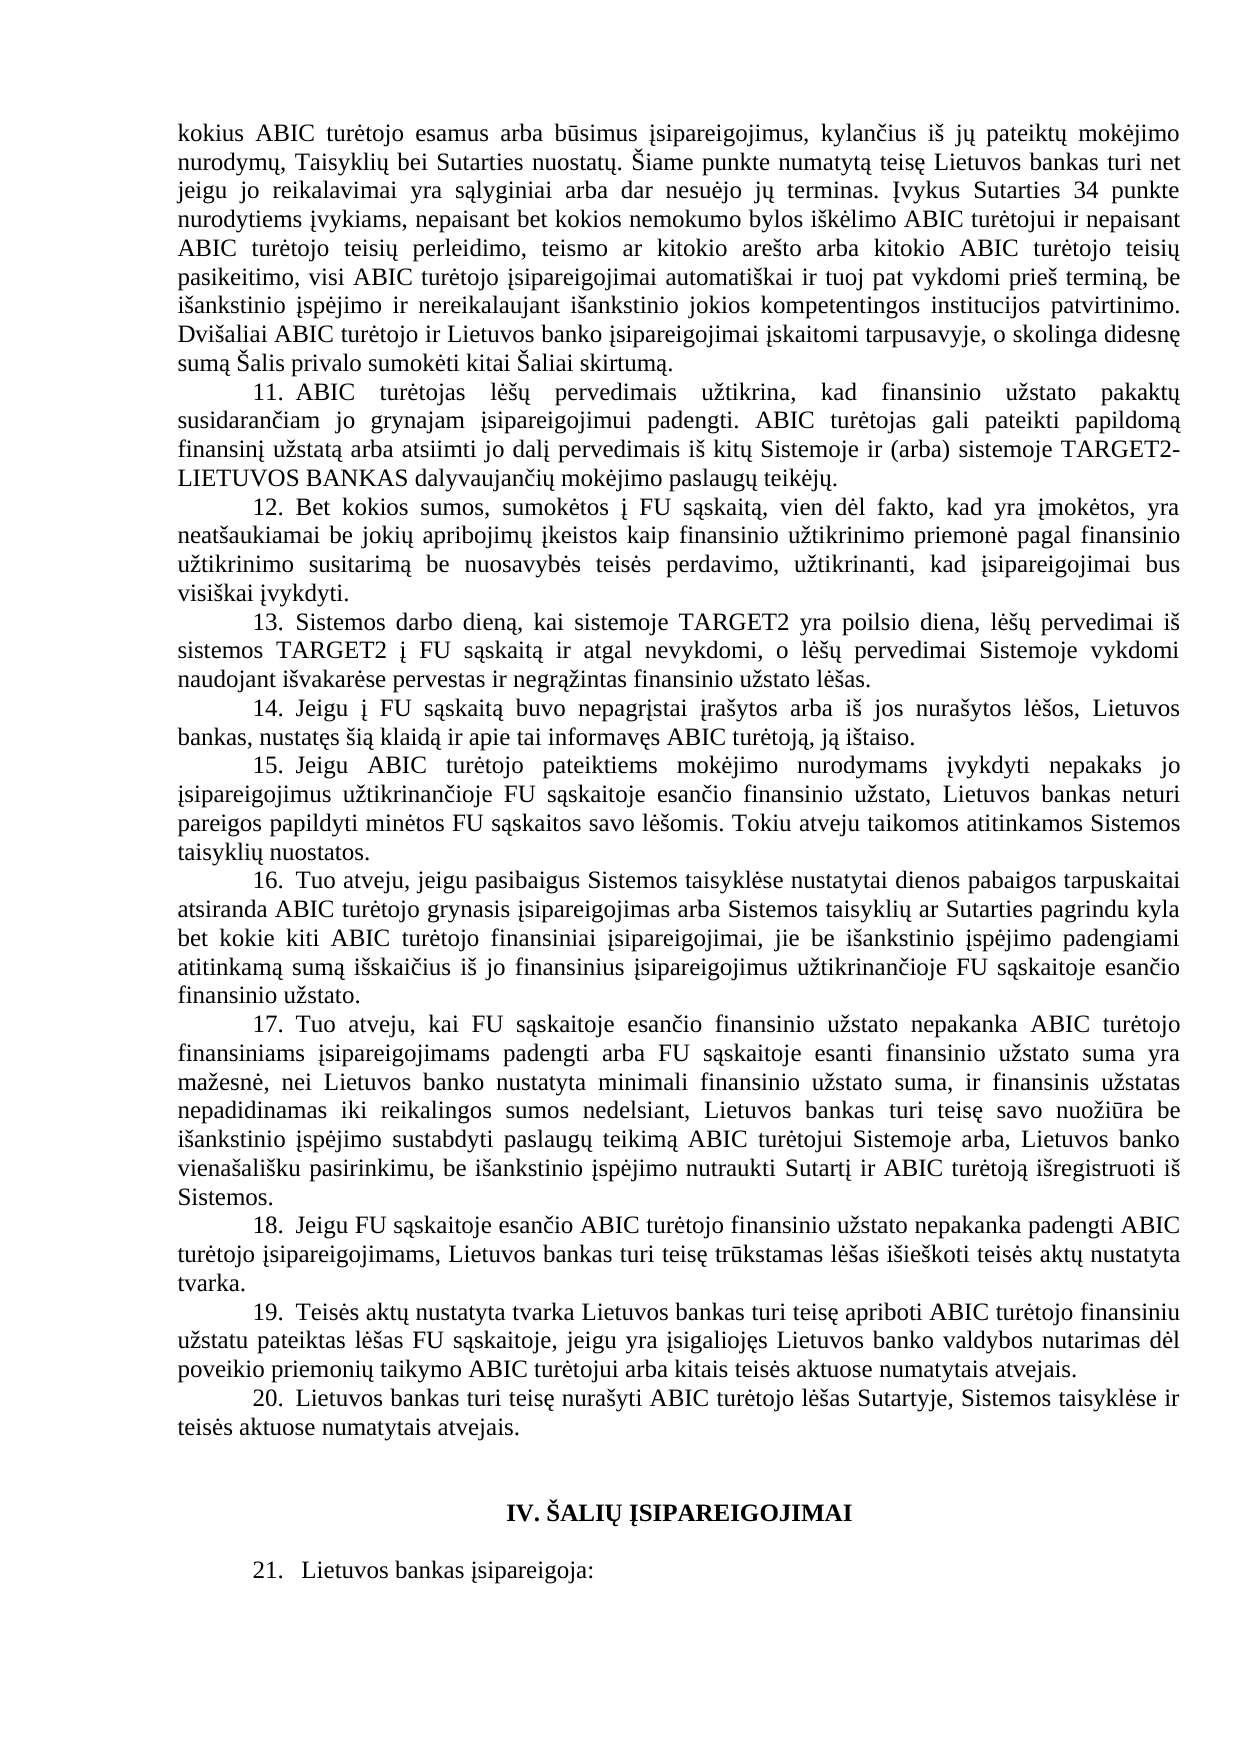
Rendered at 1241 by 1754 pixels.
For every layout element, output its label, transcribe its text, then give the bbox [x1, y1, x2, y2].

text 15. Jeigu ABIC turėtojo pateiktiems mokėjimo nurodymams įvykdyti nepakaks jo įsipareigojimus užtikrinančioje FU sąskaitoje esančio finansinio užstato, Lietuvos bankas neturi pareigos papildyti minėtos FU sąskaitos savo lėšomis. Tokiu atveju taikomos atitinkamos Sistemos taisyklių nuostatos. [177, 751, 1181, 866]
text 20. Lietuvos bankas turi teisę nurašyti ABIC turėtojo lėšas Sutartyje, Sistemos taisyklėse ir teisės aktuose numatytais atvejais. [177, 1383, 1181, 1441]
text 14. Jeigu į FU sąskaitą buvo nepagrįstai įrašytos arba iš jos nurašytos lėšos, Lietuvos bankas, nustatęs šią klaidą ir apie tai informavęs ABIC turėtoją, ją ištaiso. [177, 693, 1181, 751]
text 18. Jeigu FU sąskaitoje esančio ABIC turėtojo finansinio užstato nepakanka padengti ABIC turėtojo įsipareigojimams, Lietuvos bankas turi teisę trūkstamas lėšas išieškoti teisės aktų nustatyta tvarka. [177, 1211, 1181, 1297]
text 17. Tuo atveju, kai FU sąskaitoje esančio finansinio užstato nepakanka ABIC turėtojo finansiniams įsipareigojimams padengti arba FU sąskaitoje esanti finansinio užstato suma yra mažesnė, nei Lietuvos banko nustatyta minimali finansinio užstato suma, ir finansinis užstatas nepadidinamas iki reikalingos sumos nedelsiant, Lietuvos bankas turi teisę savo nuožiūra be išankstinio įspėjimo sustabdyti paslaugų teikimą ABIC turėtojui Sistemoje arba, Lietuvos banko vienašališku pasirinkimu, be išankstinio įspėjimo nutraukti Sutartį ir ABIC turėtoją išregistruoti iš Sistemos. [177, 1009, 1181, 1211]
text 21. Lietuvos bankas įsipareigoja: [177, 1556, 1181, 1584]
text 19. Teisės aktų nustatyta tvarka Lietuvos bankas turi teisę apriboti ABIC turėtojo finansiniu užstatu pateiktas lėšas FU sąskaitoje, jeigu yra įsigaliojęs Lietuvos banko valdybos nutarimas dėl poveikio priemonių taikymo ABIC turėtojui arba kitais teisės aktuose numatytais atvejais. [177, 1297, 1181, 1383]
text 11. ABIC turėtojas lėšų pervedimais užtikrina, kad finansinio užstato pakaktų susidarančiam jo grynajam įsipareigojimui padengti. ABIC turėtojas gali pateikti papildomą finansinį užstatą arba atsiimti jo dalį pervedimais iš kitų Sistemoje ir (arba) sistemoje TARGET2-LIETUVOS BANKAS dalyvaujančių mokėjimo paslaugų teikėjų. [177, 377, 1181, 492]
text 13. Sistemos darbo dieną, kai sistemoje TARGET2 yra poilsio diena, lėšų pervedimai iš sistemos TARGET2 į FU sąskaitą ir atgal nevykdomi, o lėšų pervedimai Sistemoje vykdomi naudojant išvakarėse pervestas ir negrąžintas finansinio užstato lėšas. [177, 607, 1181, 693]
text 12. Bet kokios sumos, sumokėtos į FU sąskaitą, vien dėl fakto, kad yra įmokėtos, yra neatšaukiamai be jokių apribojimų įkeistos kaip finansinio užtikrinimo priemonė pagal finansinio užtikrinimo susitarimą be nuosavybės teisės perdavimo, užtikrinanti, kad įsipareigojimai bus visiškai įvykdyti. [177, 492, 1181, 607]
text 16. Tuo atveju, jeigu pasibaigus Sistemos taisyklėse nustatytai dienos pabaigos tarpuskaitai atsiranda ABIC turėtojo grynasis įsipareigojimas arba Sistemos taisyklių ar Sutarties pagrindu kyla bet kokie kiti ABIC turėtojo finansiniai įsipareigojimai, jie be išankstinio įspėjimo padengiami atitinkamą sumą išskaičius iš jo finansinius įsipareigojimus užtikrinančioje FU sąskaitoje esančio finansinio užstato. [177, 866, 1181, 1009]
text kokius ABIC turėtojo esamus arba būsimus įsipareigojimus, kylančius iš jų pateiktų mokėjimo nurodymų, Taisyklių bei Sutarties nuostatų. Šiame punkte numatytą teisę Lietuvos bankas turi net jeigu jo reikalavimai yra sąlyginiai arba dar nesuėjo jų terminas. Įvykus Sutarties 34 punkte nurodytiems įvykiams, nepaisant bet kokios nemokumo bylos iškėlimo ABIC turėtojui ir nepaisant ABIC turėtojo teisių perleidimo, teismo ar kitokio arešto arba kitokio ABIC turėtojo teisių pasikeitimo, visi ABIC turėtojo įsipareigojimai automatiškai ir tuoj pat vykdomi prieš terminą, be išankstinio įspėjimo ir nereikalaujant išankstinio jokios kompetentingos institucijos patvirtinimo. Dvišaliai ABIC turėtojo ir Lietuvos banko įsipareigojimai įskaitomi tarpusavyje, o skolinga didesnę sumą Šalis privalo sumokėti kitai Šaliai skirtumą. [177, 118, 1181, 377]
text IV. ŠALIŲ ĮSIPAREIGOJIMAI [177, 1498, 1181, 1527]
